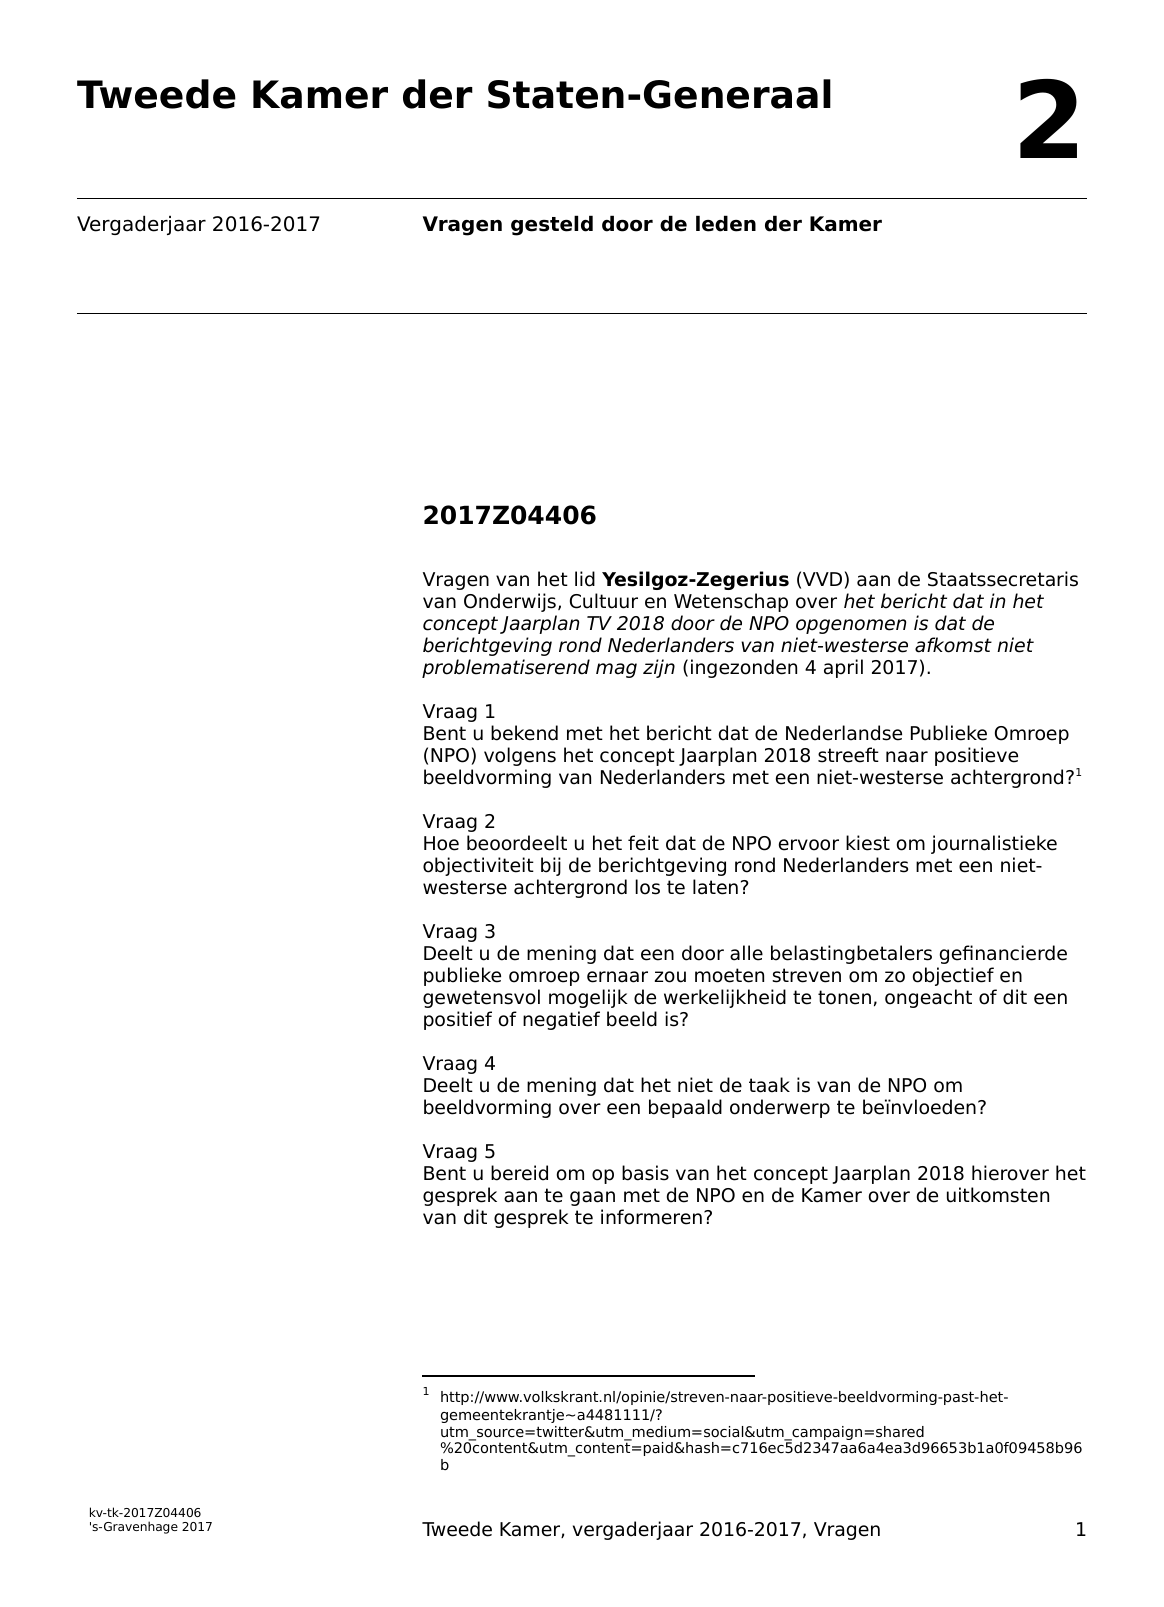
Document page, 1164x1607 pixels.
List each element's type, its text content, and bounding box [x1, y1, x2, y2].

text Deelt u de mening dat een door alle belastingbetalers gefinancierde publieke omroep ernaar zou moeten streven om zo objectief en gewetensvol mogelijk de werkelijkheid te tonen, ongeacht of dit een positief of negatief beeld is? [422, 943, 1087, 1031]
text 2017Z04406 [422, 501, 1087, 531]
table_header Tweede Kamer der Staten-Generaal [77, 59, 886, 198]
text Vraag 3 [422, 921, 1087, 943]
table_cell Vragen gesteld door de leden der Kamer [422, 199, 1087, 313]
text Vraag 1 [422, 701, 1087, 723]
text Vragen van het lid Yesilgoz-Zegerius (VVD) aan de Staatssecretaris van Onderwijs, Cultuur en Wetenschap over het bericht dat in het concept Jaarplan TV 2018 door de NPO opgenomen is dat de berichtgeving rond Nederlanders van niet-westerse afkomst niet problematiserend mag zijn (ingezonden 4 april 2017). [422, 569, 1087, 679]
text 's-Gravenhage 2017 [88, 1520, 323, 1534]
text http://www.volkskrant.nl/opinie/streven-naar-positieve-beeldvorming-past-het-gemeentekrantje~a4481111/?utm_source=twitter&utm_medium=social&utm_campaign=shared%20content&utm_content=paid&hash=c716ec5d2347aa6a4ea3d96653b1a0f09458b96b [422, 1385, 1087, 1474]
text kv-tk-2017Z04406 [88, 1506, 323, 1520]
text Deelt u de mening dat het niet de taak is van de NPO om beeldvorming over een bepaald onderwerp te beïnvloeden? [422, 1075, 1087, 1119]
text Bent u bereid om op basis van het concept Jaarplan 2018 hierover het gesprek aan te gaan met de NPO en de Kamer over de uitkomsten van dit gesprek te informeren? [422, 1163, 1087, 1229]
text Vraag 5 [422, 1141, 1087, 1163]
table_cell Vergaderjaar 2016-2017 [77, 199, 422, 313]
table_header 2 [886, 59, 1087, 198]
text Hoe beoordeelt u het feit dat de NPO ervoor kiest om journalistieke objectiviteit bij de berichtgeving rond Nederlanders met een niet-westerse achtergrond los te laten? [422, 833, 1087, 899]
text Vraag 4 [422, 1053, 1087, 1075]
text Bent u bekend met het bericht dat de Nederlandse Publieke Omroep (NPO) volgens het concept Jaarplan 2018 streeft naar positieve beeldvorming van Nederlanders met een niet-westerse achtergrond? [422, 723, 1087, 789]
text Vraag 2 [422, 811, 1087, 833]
